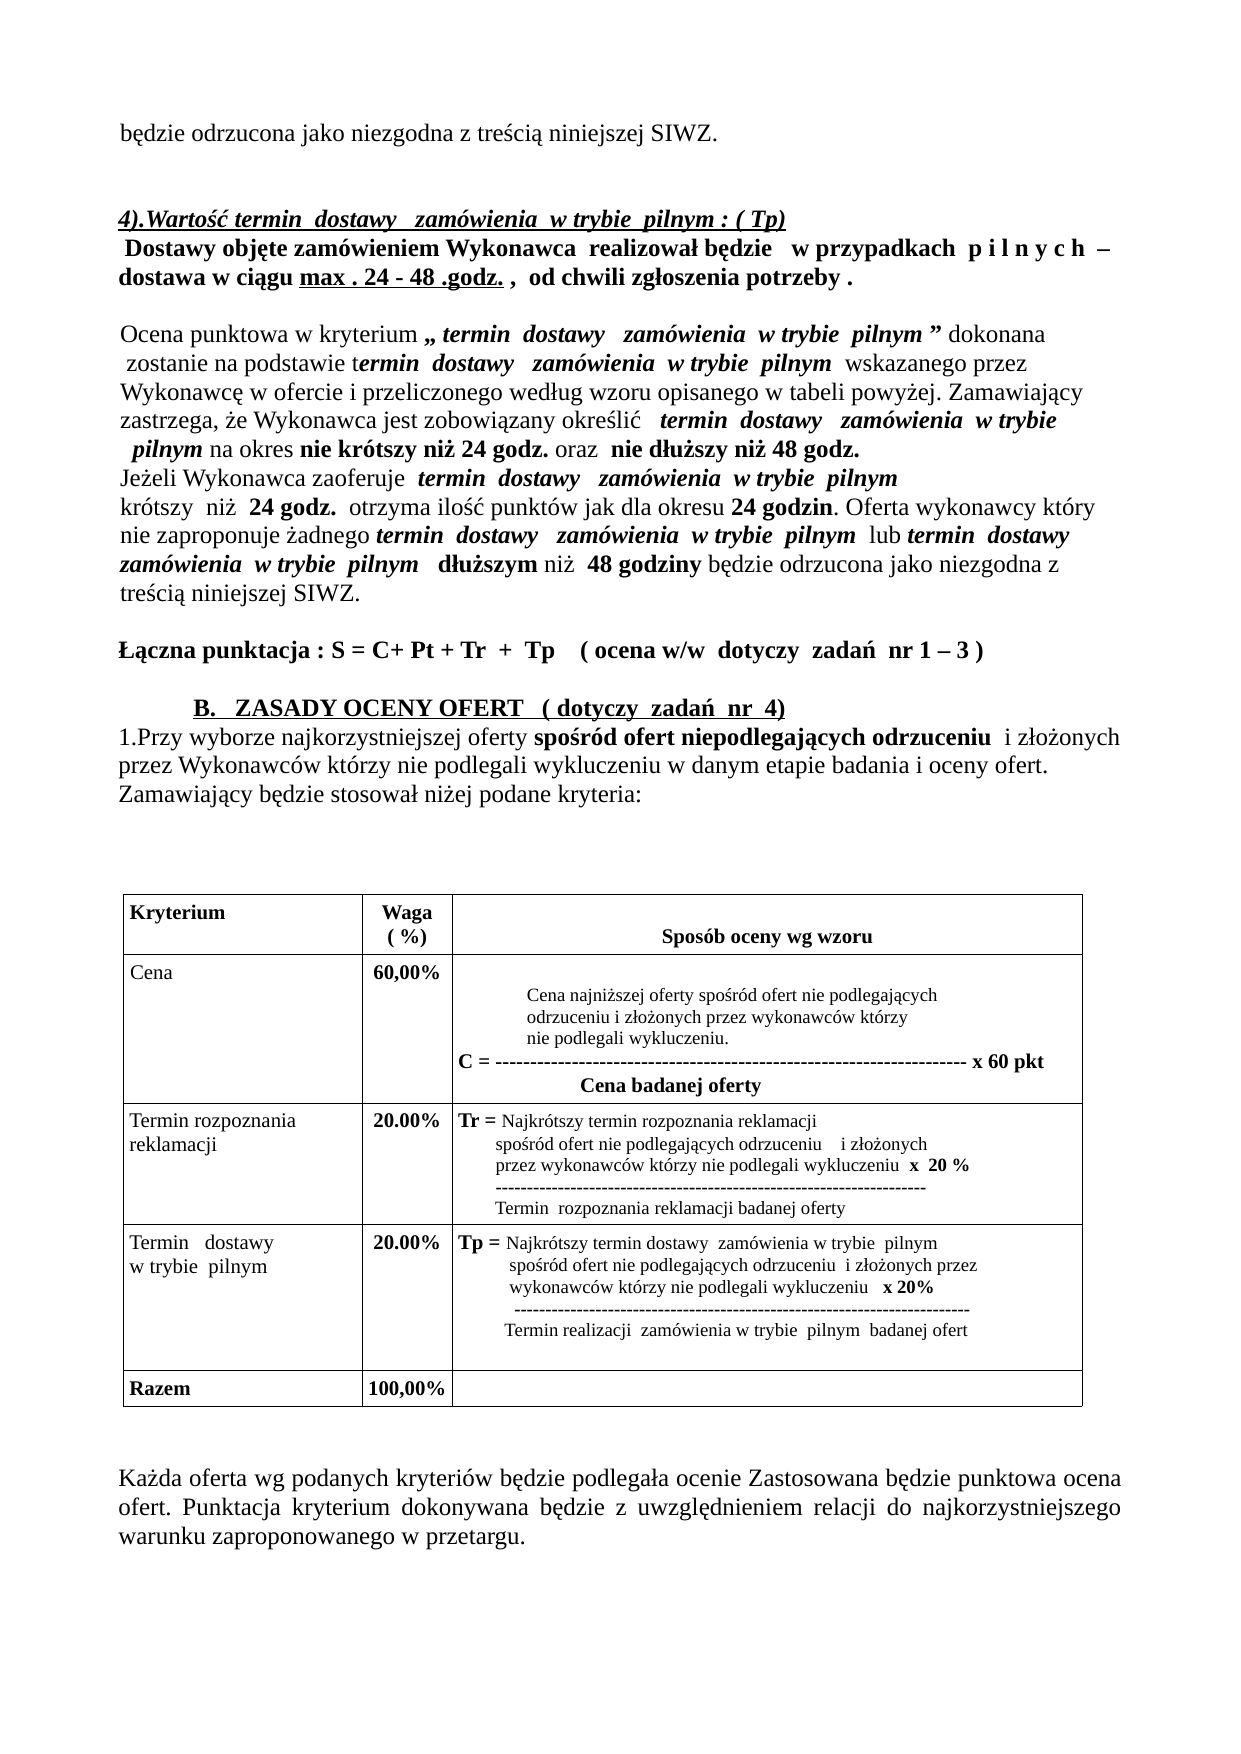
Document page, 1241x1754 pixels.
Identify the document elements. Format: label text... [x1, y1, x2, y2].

table_cell Cena najniższej oferty spośród ofert nie podlegających odrzuceniu i złożonych przez wykonawców którzy nie podlegali wykluczeniu. C = -------------------------------------------------------------------- x 60 pkt Cena badanej oferty [453, 955, 1082, 1102]
table_cell Tr = Najkrótszy termin rozpoznania reklamacji spośród ofert nie podlegających odrzuceniu i złożonych przez wykonawców którzy nie podlegali wykluczeniu x 20 % --------------------------------------------------------------------- Termin rozpoznania reklamacji badanej oferty [453, 1104, 1082, 1224]
table_header Sposób oceny wg wzoru [453, 895, 1082, 954]
table_cell Tp = Najkrótszy termin dostawy zamówienia w trybie pilnym spośród ofert nie podlegających odrzuceniu i złożonych przez wykonawców którzy nie podlegali wykluczeniu x 20% ------------------------------------------------------------------------- Termin realizacji zamówienia w trybie pilnym badanej ofert [453, 1225, 1082, 1370]
text pilnym na okres nie krótszy niż 24 godz. oraz nie dłuższy niż 48 godz. [120, 434, 1122, 463]
table_cell 20,00% [363, 1104, 452, 1224]
text Wykonawcę w ofercie i przeliczonego według wzoru opisanego w tabeli powyżej. Zamawiający [120, 377, 1122, 406]
text Dostawy objęte zamówieniem Wykonawca realizował będzie w przypadkach p i l n y c h – dostawa w ciągu max . 24 - 48 .godz. , od chwili zgłoszenia potrzeby . [118, 233, 1122, 291]
list B. ZASADY OCENY OFERT ( dotyczy zadań nr 4) [156, 693, 1122, 722]
table_cell Termin rozpoznania reklamacji [124, 1104, 362, 1224]
table_cell Cena [124, 955, 362, 1102]
table_cell 60,00% [363, 955, 452, 1102]
text zastrzega, że Wykonawca jest zobowiązany określić termin dostawy zamówienia w trybie [120, 406, 1122, 434]
text Jeżeli Wykonawca zaoferuje termin dostawy zamówienia w trybie pilnym [120, 463, 1122, 492]
text Każda oferta wg podanych kryteriów będzie podlegała ocenie Zastosowana będzie punktowa ocena ofert. Punktacja kryterium dokonywana będzie z uwzględnieniem relacji do najkorzystniejszego warunku zaproponowanego w przetargu. [118, 1463, 1122, 1550]
text Łączna punktacja : S = C+ Pt + Tr + Tp ( ocena w/w dotyczy zadań nr 1 – 3 ) [118, 636, 1122, 664]
table_cell 20,00% [363, 1225, 452, 1370]
table_header Kryterium [124, 895, 362, 954]
text będzie odrzucona jako niezgodna z treścią niniejszej SIWZ. [120, 118, 1122, 147]
table_cell [453, 1371, 1082, 1406]
table_header Waga ( %) [363, 895, 452, 954]
table_cell Termin dostawy w trybie pilnym [124, 1225, 362, 1370]
table_cell 100,00% [363, 1371, 452, 1406]
text zostanie na podstawie termin dostawy zamówienia w trybie pilnym wskazanego przez [120, 348, 1122, 377]
text Ocena punktowa w kryterium „ termin dostawy zamówienia w trybie pilnym ” dokonana [120, 319, 1122, 348]
text nie zaproponuje żadnego termin dostawy zamówienia w trybie pilnym lub termin dostawy [120, 521, 1122, 549]
table_cell Razem [124, 1371, 362, 1406]
text 4).Wartość termin dostawy zamówienia w trybie pilnym : ( Tp) [118, 204, 1122, 233]
text treścią niniejszej SIWZ. [120, 578, 1122, 607]
list 1.Przy wyborze najkorzystniejszej oferty spośród ofert niepodlegających odrzuceniu i złożonych przez Wykonawców którzy nie podlegali wykluczeniu w danym etapie badania i oceny ofert. Zamawiający będzie stosował niżej podane kryteria: [118, 722, 1122, 808]
text krótszy niż 24 godz. otrzyma ilość punktów jak dla okresu 24 godzin. Oferta wykonawcy który [120, 492, 1122, 521]
text zamówienia w trybie pilnym dłuższym niż 48 godziny będzie odrzucona jako niezgodna z [120, 549, 1122, 578]
